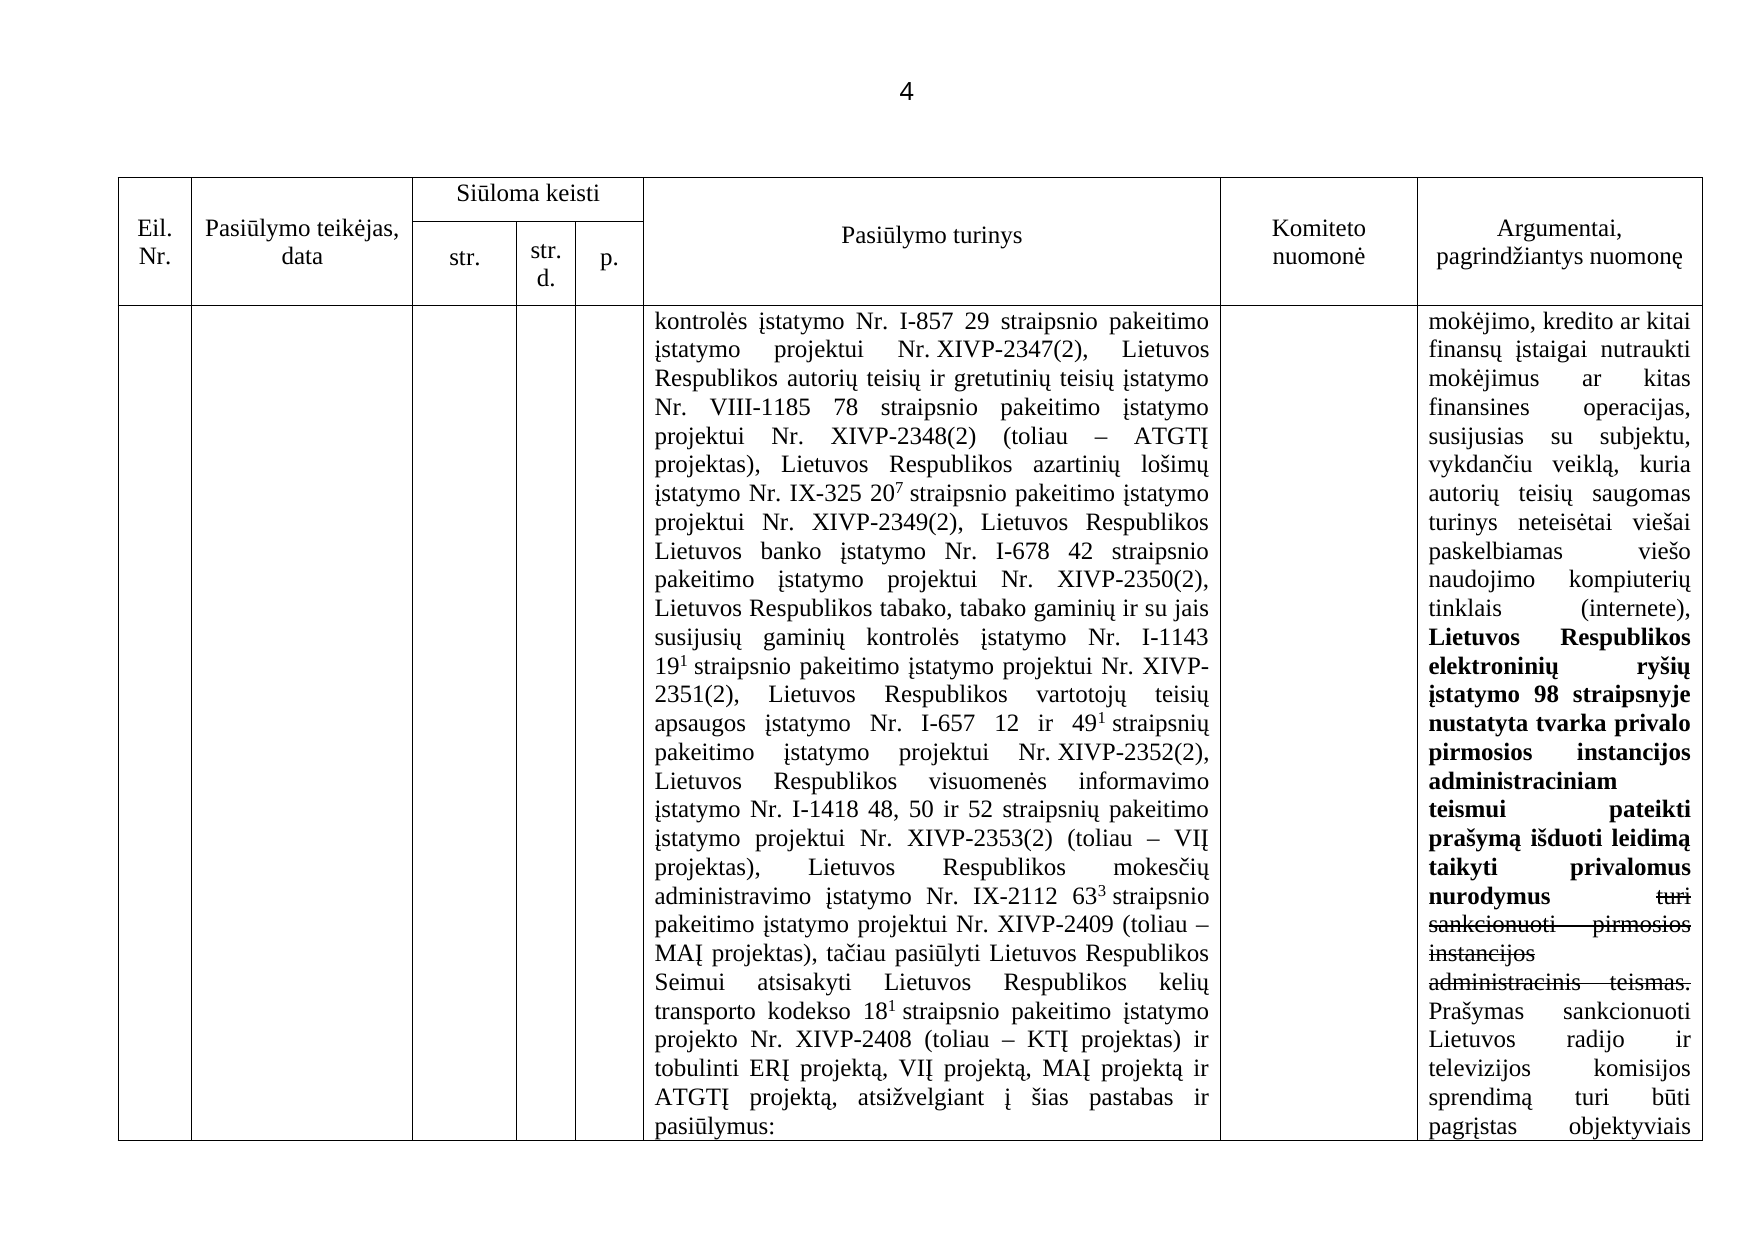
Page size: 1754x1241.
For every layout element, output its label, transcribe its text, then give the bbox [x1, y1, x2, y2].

table_header Komiteto nuomonė [1221, 178, 1417, 305]
table_header Argumentai, pagrindžiantys nuomonę [1418, 178, 1702, 305]
table_header Siūloma keisti [413, 178, 643, 221]
table_cell [413, 306, 516, 1139]
table_header Pasiūlymo teikėjas, data [192, 178, 412, 305]
table_cell [517, 306, 575, 1139]
table_header Eil. Nr. [119, 178, 191, 305]
table_cell [119, 306, 191, 1139]
table_cell mokėjimo, kredito ar kitai finansų įstaigai nutraukti mokėjimus ar kitas finansines operacijas, susijusias su subjektu, vykdančiu veiklą, kuria autorių teisių saugomas turinys neteisėtai viešai paskelbiamas viešo naudojimo kompiuterių tinklais (internete), Lietuvos Respublikos elektroninių ryšių įstatymo 98 straipsnyje nustatyta tvarka privalo pirmosios instancijos administraciniam teismui pateikti prašymą išduoti leidimą taikyti privalomus nurodymus turi sankcionuoti pirmosios instancijos administracinis teismas. Prašymas sankcionuoti Lietuvos radijo ir televizijos komisijos sprendimą turi būti pagrįstas objektyviais [1418, 306, 1702, 1139]
table_cell kontrolės įstatymo Nr. I-857 29 straipsnio pakeitimo įstatymo projektui Nr. XIVP-2347(2), Lietuvos Respublikos autorių teisių ir gretutinių teisių įstatymo Nr. VIII-1185 78 straipsnio pakeitimo įstatymo projektui Nr. XIVP-2348(2) (toliau – ATGTĮ projektas), Lietuvos Respublikos azartinių lošimų įstatymo Nr. IX-325 207 straipsnio pakeitimo įstatymo projektui Nr. XIVP-2349(2), Lietuvos Respublikos Lietuvos banko įstatymo Nr. I-678 42 straipsnio pakeitimo įstatymo projektui Nr. XIVP-2350(2), Lietuvos Respublikos tabako, tabako gaminių ir su jais susijusių gaminių kontrolės įstatymo Nr. I-1143 191 straipsnio pakeitimo įstatymo projektui Nr. XIVP-2351(2), Lietuvos Respublikos vartotojų teisių apsaugos įstatymo Nr. I-657 12 ir 491 straipsnių pakeitimo įstatymo projektui Nr. XIVP‑2352(2), Lietuvos Respublikos visuomenės informavimo įstatymo Nr. I-1418 48, 50 ir 52 straipsnių pakeitimo įstatymo projektui Nr. XIVP-2353(2) (toliau – VIĮ projektas), Lietuvos Respublikos mokesčių administravimo įstatymo Nr. IX-2112 633 straipsnio pakeitimo įstatymo projektui Nr. XIVP-2409 (toliau – MAĮ projektas), tačiau pasiūlyti Lietuvos Respublikos Seimui atsisakyti Lietuvos Respublikos kelių transporto kodekso 181 straipsnio pakeitimo įstatymo projekto Nr. XIVP-2408 (toliau – KTĮ projektas) ir tobulinti ERĮ projektą, VIĮ projektą, MAĮ projektą ir ATGTĮ projektą, atsižvelgiant į šias pastabas ir pasiūlymus: [644, 306, 1220, 1139]
table_cell str. d. [517, 222, 575, 305]
table_cell [192, 306, 412, 1139]
table_cell p. [576, 222, 643, 305]
table_cell str. [413, 222, 516, 305]
table_cell [576, 306, 643, 1139]
table_cell [1221, 306, 1417, 1139]
table_header Pasiūlymo turinys [644, 178, 1220, 305]
